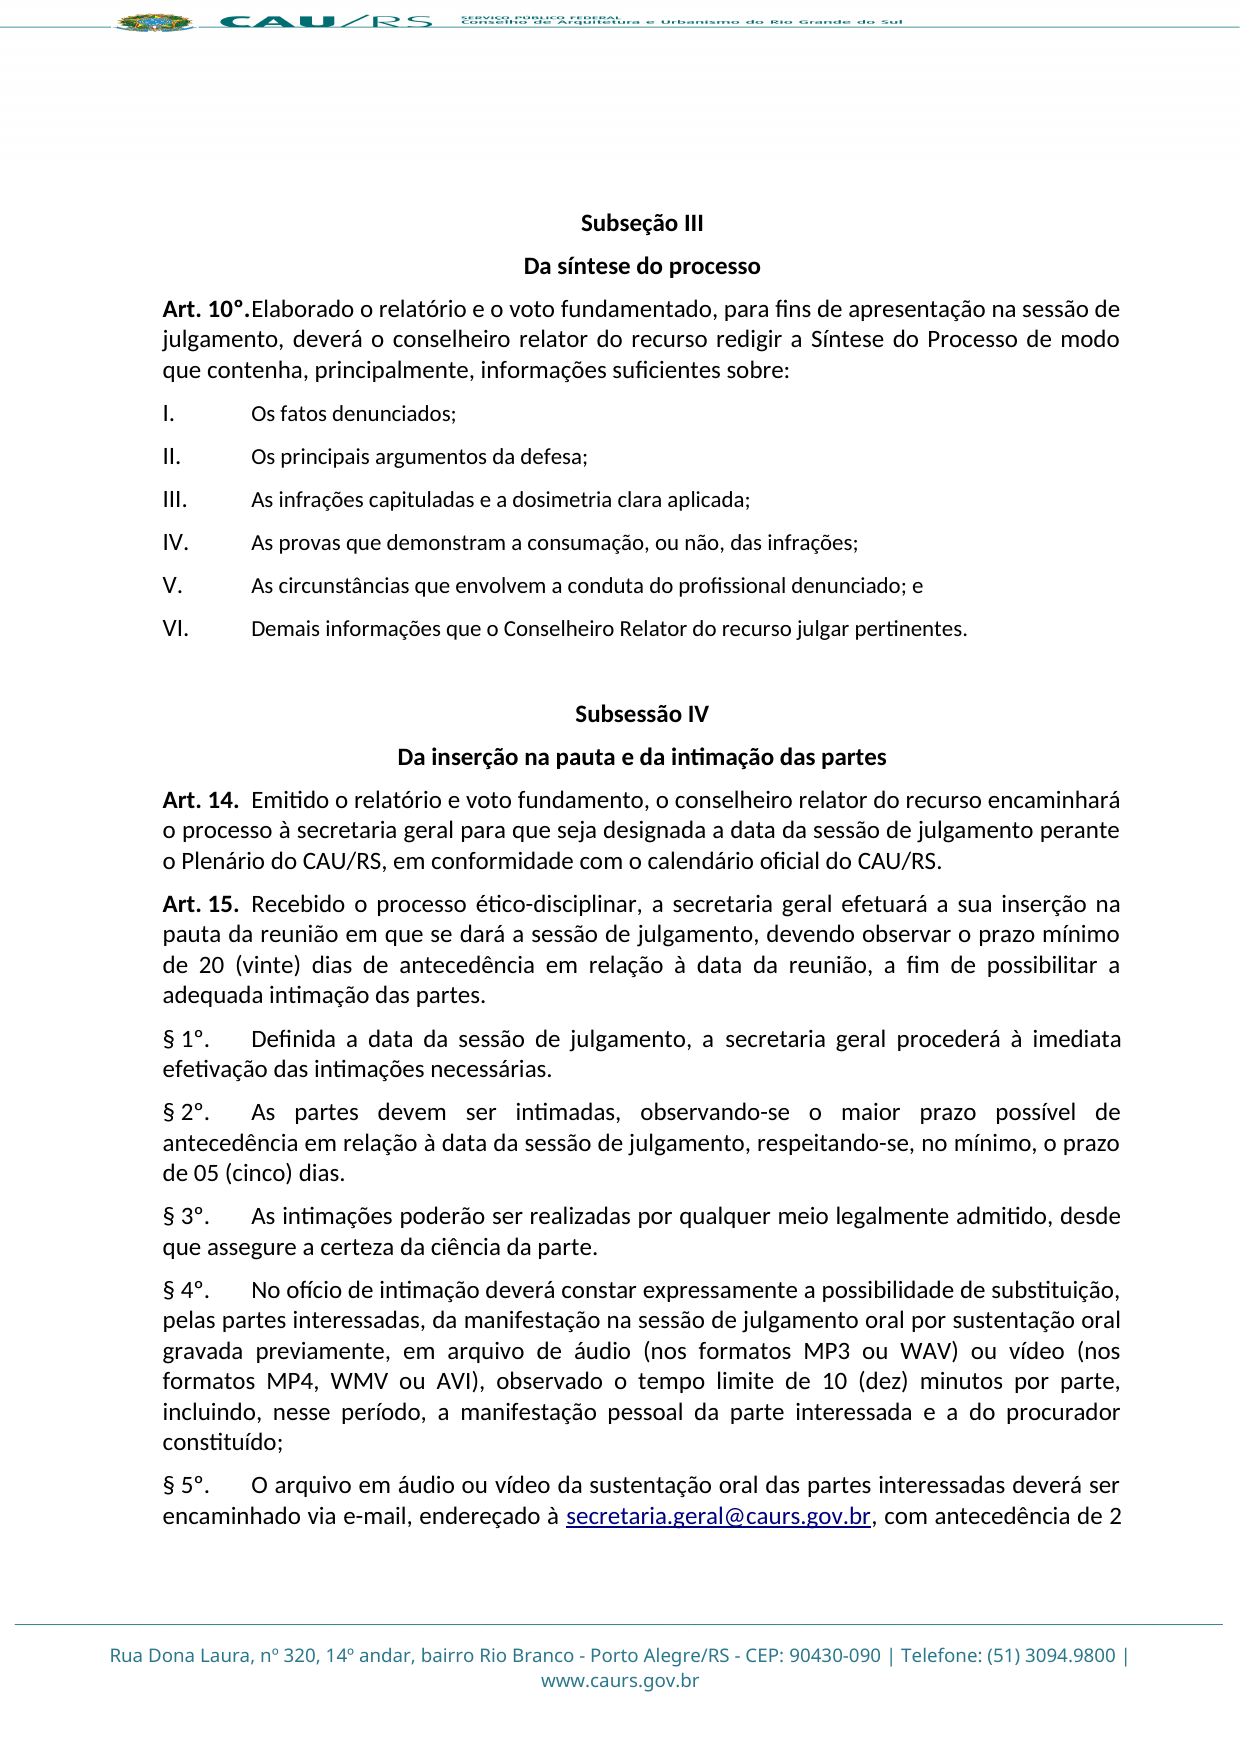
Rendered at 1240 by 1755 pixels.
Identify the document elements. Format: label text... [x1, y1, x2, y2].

list As partes devem ser intimadas, observando-se o maior prazo possível de antecedência em relação à data da sessão de julgamento, respeitando-se, no mínimo, o prazo de 05 (cinco) dias. [162, 1096, 1122, 1188]
list Elaborado o relatório e o voto fundamentado, para fins de apresentação na sessão de julgamento, deverá o conselheiro relator do recurso redigir a Síntese do Processo de modo que contenha, principalmente, informações suficientes sobre: [162, 293, 1122, 384]
list Da síntese do processo [162, 250, 1122, 280]
list As intimações poderão ser realizadas por qualquer meio legalmente admitido, desde que assegure a certeza da ciência da parte. [162, 1200, 1122, 1261]
list Definida a data da sessão de julgamento, a secretaria geral procederá à imediata efetivação das intimações necessárias. [162, 1023, 1122, 1084]
list Demais informações que o Conselheiro Relator do recurso julgar pertinentes. [162, 612, 1122, 642]
list Subsessão IV [162, 698, 1122, 728]
list No ofício de intimação deverá constar expressamente a possibilidade de substituição, pelas partes interessadas, da manifestação na sessão de julgamento oral por sustentação oral gravada previamente, em arquivo de áudio (nos formatos MP3 ou WAV) ou vídeo (nos formatos MP4, WMV ou AVI), observado o tempo limite de 10 (dez) minutos por parte, incluindo, nesse período, a manifestação pessoal da parte interessada e a do procurador constituído; [162, 1274, 1122, 1457]
list Recebido o processo ético-disciplinar, a secretaria geral efetuará a sua inserção na pauta da reunião em que se dará a sessão de julgamento, devendo observar o prazo mínimo de 20 (vinte) dias de antecedência em relação à data da reunião, a fim de possibilitar a adequada intimação das partes. [162, 888, 1122, 1010]
list Os principais argumentos da defesa; [162, 440, 1122, 470]
list Subseção III [162, 207, 1122, 237]
list As circunstâncias que envolvem a conduta do profissional denunciado; e [162, 569, 1122, 599]
list Os fatos denunciados; [162, 397, 1122, 427]
list O arquivo em áudio ou vídeo da sustentação oral das partes interessadas deverá ser encaminhado via e-mail, endereçado à secretaria.geral@caurs.gov.br, com antecedência de 2 [162, 1469, 1122, 1531]
list Emitido o relatório e voto fundamento, o conselheiro relator do recurso encaminhará o processo à secretaria geral para que seja designada a data da sessão de julgamento perante o Plenário do CAU/RS, em conformidade com o calendário oficial do CAU/RS. [162, 784, 1122, 876]
list Da inserção na pauta e da intimação das partes [162, 741, 1122, 772]
list As infrações capituladas e a dosimetria clara aplicada; [162, 483, 1122, 513]
list As provas que demonstram a consumação, ou não, das infrações; [162, 526, 1122, 556]
